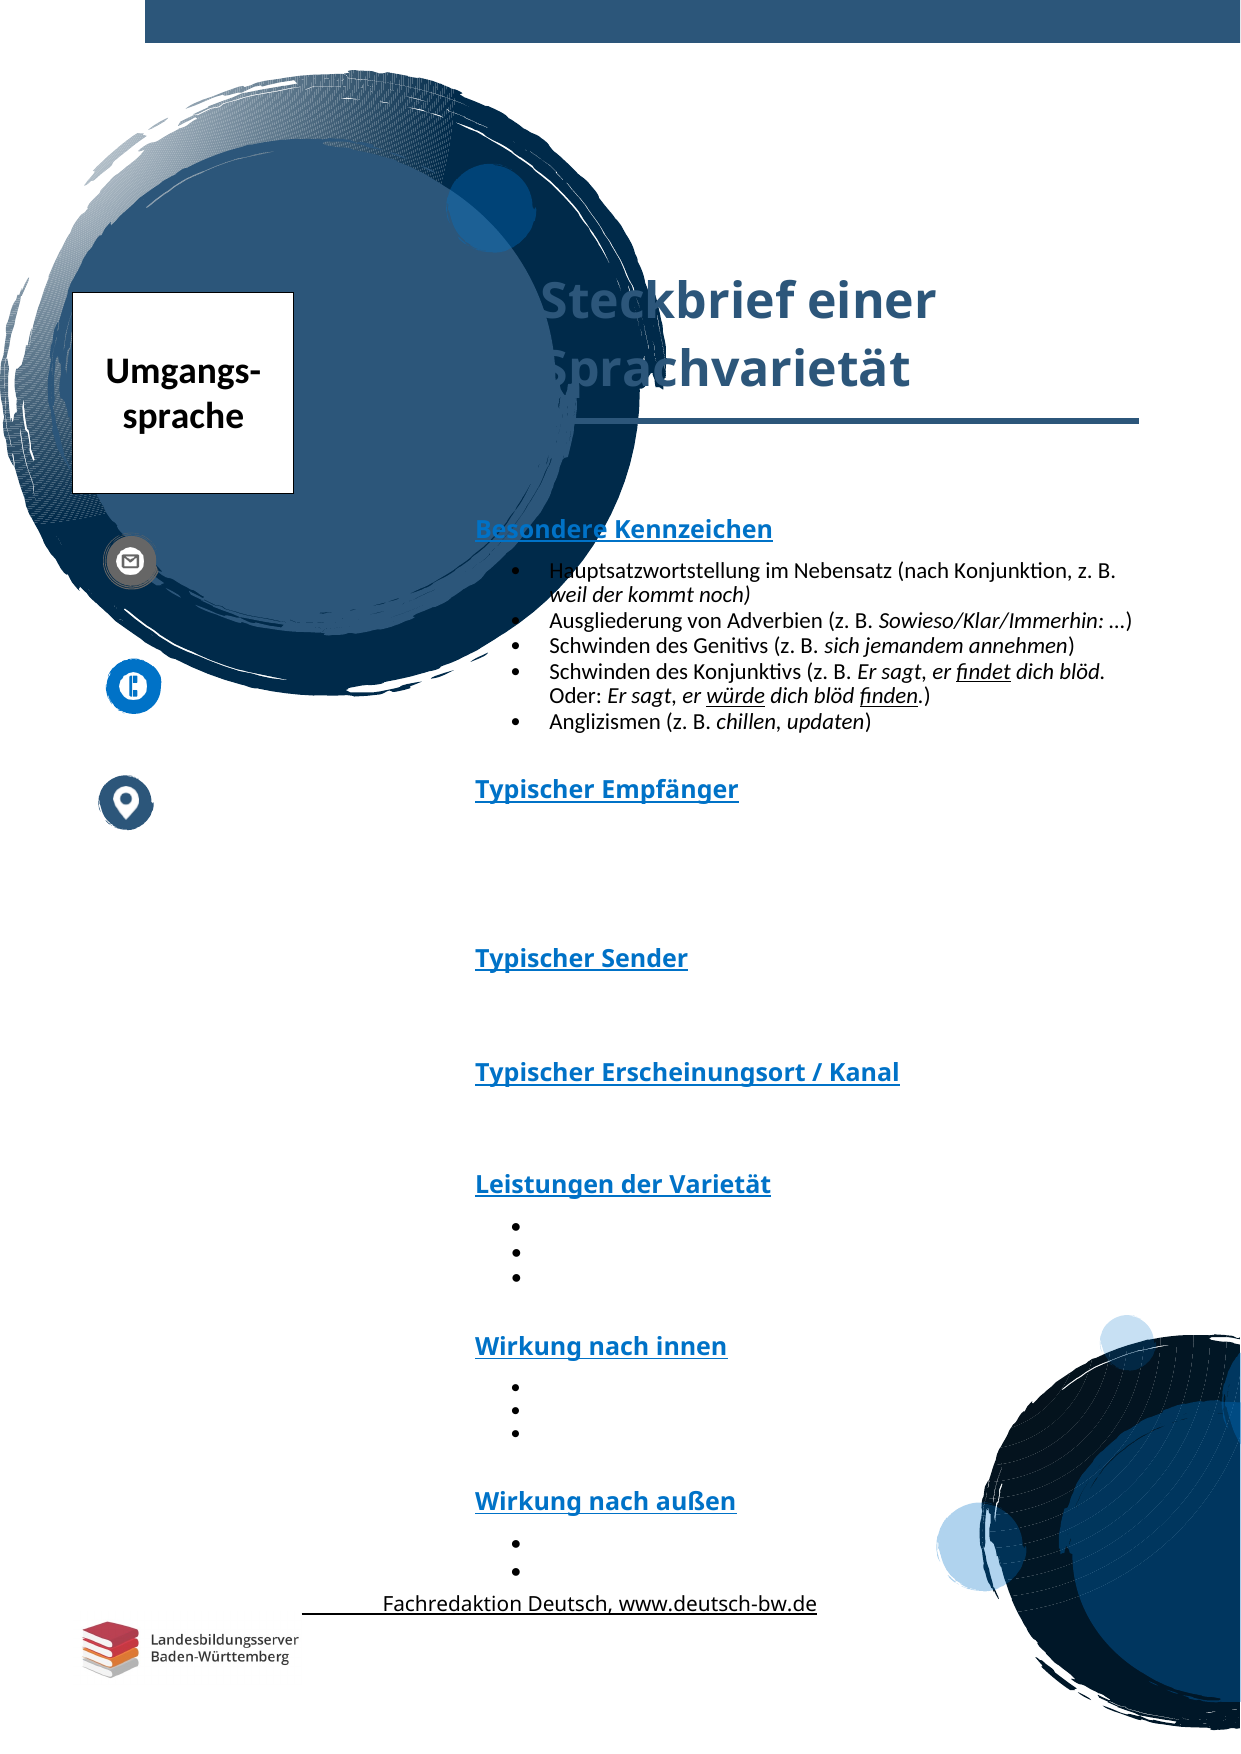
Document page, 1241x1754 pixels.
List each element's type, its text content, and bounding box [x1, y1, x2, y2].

table_cell [384, 675, 419, 684]
table_cell [112, 684, 178, 741]
table_cell [112, 760, 178, 825]
table_cell Besondere Kennzeichen Hauptsatzwortstellung im Nebensatz (nach Konjunktion, z. B. weil der kommt noch) Ausgliederung von Adverbien (z. B. Sowieso/Klar/Immerhin: …) Schwinden des Genitivs (z. B. sich jemandem annehmen) Schwinden des Konjunktivs (z. B. Er sagt, er findet dich blöd. Oder: Er sagt, er würde dich blöd finden.) Anglizismen (z. B. chillen, updaten) Typischer Empfänger Typischer Sender Typischer Erscheinungsort / Kanal Leistungen der Varietät Wirkung nach innen Wirkung nach außen [463, 474, 1151, 1586]
table_cell [112, 844, 178, 910]
table_cell [37, 760, 112, 825]
table_header Steckbrief einer Sprachvarietät [628, 240, 1151, 474]
table_cell [37, 844, 112, 910]
table_cell [178, 760, 419, 825]
table_header [73, 293, 293, 493]
table_cell [37, 684, 112, 741]
table_cell [37, 563, 112, 684]
table_cell [112, 994, 419, 1586]
table_cell [112, 825, 419, 844]
table_cell [348, 684, 403, 692]
table_cell [178, 928, 419, 994]
table_cell [112, 928, 178, 994]
table_cell [37, 741, 112, 760]
table_cell [37, 928, 112, 994]
table_cell [37, 825, 112, 844]
table_cell [112, 910, 419, 928]
table_cell [419, 994, 463, 1586]
table_cell [112, 619, 235, 684]
table_cell [178, 844, 419, 910]
table_cell [112, 741, 419, 760]
table_header [37, 240, 65, 308]
table_header [37, 530, 57, 563]
table_header [419, 658, 463, 994]
table_cell [178, 684, 419, 741]
table_cell [37, 910, 112, 928]
table_cell [37, 994, 112, 1586]
